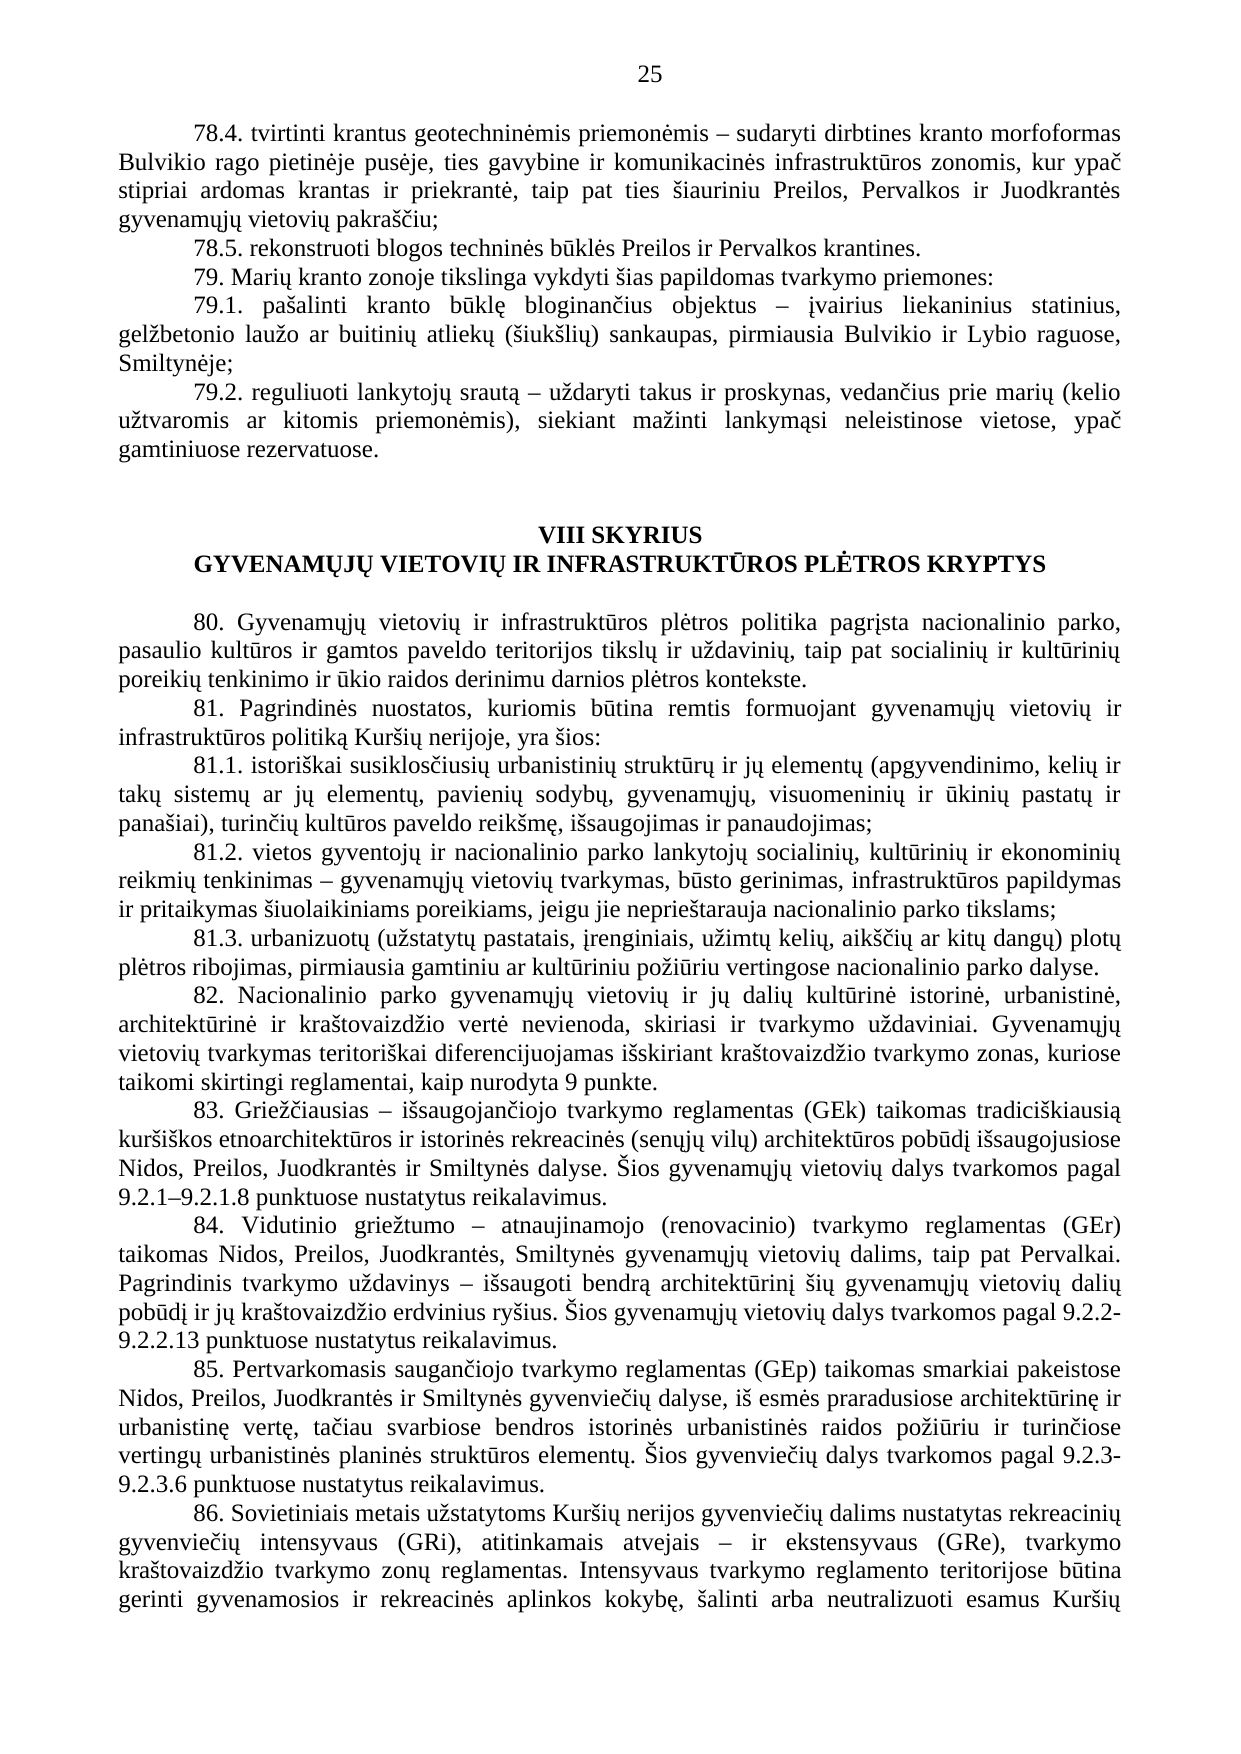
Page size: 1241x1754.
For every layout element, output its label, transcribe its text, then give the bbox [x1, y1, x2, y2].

text 84. Vidutinio griežtumo – atnaujinamojo (renovacinio) tvarkymo reglamentas (GEr) taikomas Nidos, Preilos, Juodkrantės, Smiltynės gyvenamųjų vietovių dalims, taip pat Pervalkai. Pagrindinis tvarkymo uždavinys – išsaugoti bendrą architektūrinį šių gyvenamųjų vietovių dalių pobūdį ir jų kraštovaizdžio erdvinius ryšius. Šios gyvenamųjų vietovių dalys tvarkomos pagal 9.2.2-9.2.2.13 punktuose nustatytus reikalavimus. [118, 1211, 1122, 1354]
text 79. Marių kranto zonoje tikslinga vykdyti šias papildomas tvarkymo priemones: [118, 262, 1122, 291]
text 85. Pertvarkomasis saugančiojo tvarkymo reglamentas (GEp) taikomas smarkiai pakeistose Nidos, Preilos, Juodkrantės ir Smiltynės gyvenviečių dalyse, iš esmės praradusiose architektūrinę ir urbanistinę vertę, tačiau svarbiose bendros istorinės urbanistinės raidos požiūriu ir turinčiose vertingų urbanistinės planinės struktūros elementų. Šios gyvenviečių dalys tvarkomos pagal 9.2.3-9.2.3.6 punktuose nustatytus reikalavimus. [118, 1354, 1122, 1498]
text 78.5. rekonstruoti blogos techninės būklės Preilos ir Pervalkos krantines. [118, 233, 1122, 262]
text 81.2. vietos gyventojų ir nacionalinio parko lankytojų socialinių, kultūrinių ir ekonominių reikmių tenkinimas – gyvenamųjų vietovių tvarkymas, būsto gerinimas, infrastruktūros papildymas ir pritaikymas šiuolaikiniams poreikiams, jeigu jie neprieštarauja nacionalinio parko tikslams; [118, 837, 1122, 923]
text 86. Sovietiniais metais užstatytoms Kuršių nerijos gyvenviečių dalims nustatytas rekreacinių gyvenviečių intensyvaus (GRi), atitinkamais atvejais – ir ekstensyvaus (GRe), tvarkymo kraštovaizdžio tvarkymo zonų reglamentas. Intensyvaus tvarkymo reglamento teritorijose būtina gerinti gyvenamosios ir rekreacinės aplinkos kokybę, šalinti arba neutralizuoti esamus Kuršių [118, 1498, 1122, 1613]
text 81. Pagrindinės nuostatos, kuriomis būtina remtis formuojant gyvenamųjų vietovių ir infrastruktūros politiką Kuršių nerijoje, yra šios: [118, 693, 1122, 751]
text 79.1. pašalinti kranto būklę bloginančius objektus – įvairius liekaninius statinius, gelžbetonio laužo ar buitinių atliekų (šiukšlių) sankaupas, pirmiausia Bulvikio ir Lybio raguose, Smiltynėje; [118, 291, 1122, 377]
text 82. Nacionalinio parko gyvenamųjų vietovių ir jų dalių kultūrinė istorinė, urbanistinė, architektūrinė ir kraštovaizdžio vertė nevienoda, skiriasi ir tvarkymo uždaviniai. Gyvenamųjų vietovių tvarkymas teritoriškai diferencijuojamas išskiriant kraštovaizdžio tvarkymo zonas, kuriose taikomi skirtingi reglamentai, kaip nurodyta 9 punkte. [118, 981, 1122, 1096]
text 80. Gyvenamųjų vietovių ir infrastruktūros plėtros politika pagrįsta nacionalinio parko, pasaulio kultūros ir gamtos paveldo teritorijos tikslų ir uždavinių, taip pat socialinių ir kultūrinių poreikių tenkinimo ir ūkio raidos derinimu darnios plėtros kontekste. [118, 607, 1122, 693]
text 78.4. tvirtinti krantus geotechninėmis priemonėmis – sudaryti dirbtines kranto morfoformas Bulvikio rago pietinėje pusėje, ties gavybine ir komunikacinės infrastruktūros zonomis, kur ypač stipriai ardomas krantas ir priekrantė, taip pat ties šiauriniu Preilos, Pervalkos ir Juodkrantės gyvenamųjų vietovių pakraščiu; [118, 118, 1122, 233]
text 83. Griežčiausias – išsaugojančiojo tvarkymo reglamentas (GEk) taikomas tradiciškiausią kuršiškos etnoarchitektūros ir istorinės rekreacinės (senųjų vilų) architektūros pobūdį išsaugojusiose Nidos, Preilos, Juodkrantės ir Smiltynės dalyse. Šios gyvenamųjų vietovių dalys tvarkomos pagal 9.2.1–9.2.1.8 punktuose nustatytus reikalavimus. [118, 1096, 1122, 1211]
text GYVENAMŲJŲ VIETOVIŲ IR INFRASTRUKTŪROS PLĖTROS KRYPTYS [118, 549, 1122, 578]
text VIII SKYRIUS [118, 521, 1122, 549]
text 81.1. istoriškai susiklosčiusių urbanistinių struktūrų ir jų elementų (apgyvendinimo, kelių ir takų sistemų ar jų elementų, pavienių sodybų, gyvenamųjų, visuomeninių ir ūkinių pastatų ir panašiai), turinčių kultūros paveldo reikšmę, išsaugojimas ir panaudojimas; [118, 751, 1122, 837]
text 79.2. reguliuoti lankytojų srautą – uždaryti takus ir proskynas, vedančius prie marių (kelio užtvaromis ar kitomis priemonėmis), siekiant mažinti lankymąsi neleistinose vietose, ypač gamtiniuose rezervatuose. [118, 377, 1122, 463]
text 81.3. urbanizuotų (užstatytų pastatais, įrenginiais, užimtų kelių, aikščių ar kitų dangų) plotų plėtros ribojimas, pirmiausia gamtiniu ar kultūriniu požiūriu vertingose nacionalinio parko dalyse. [118, 923, 1122, 981]
